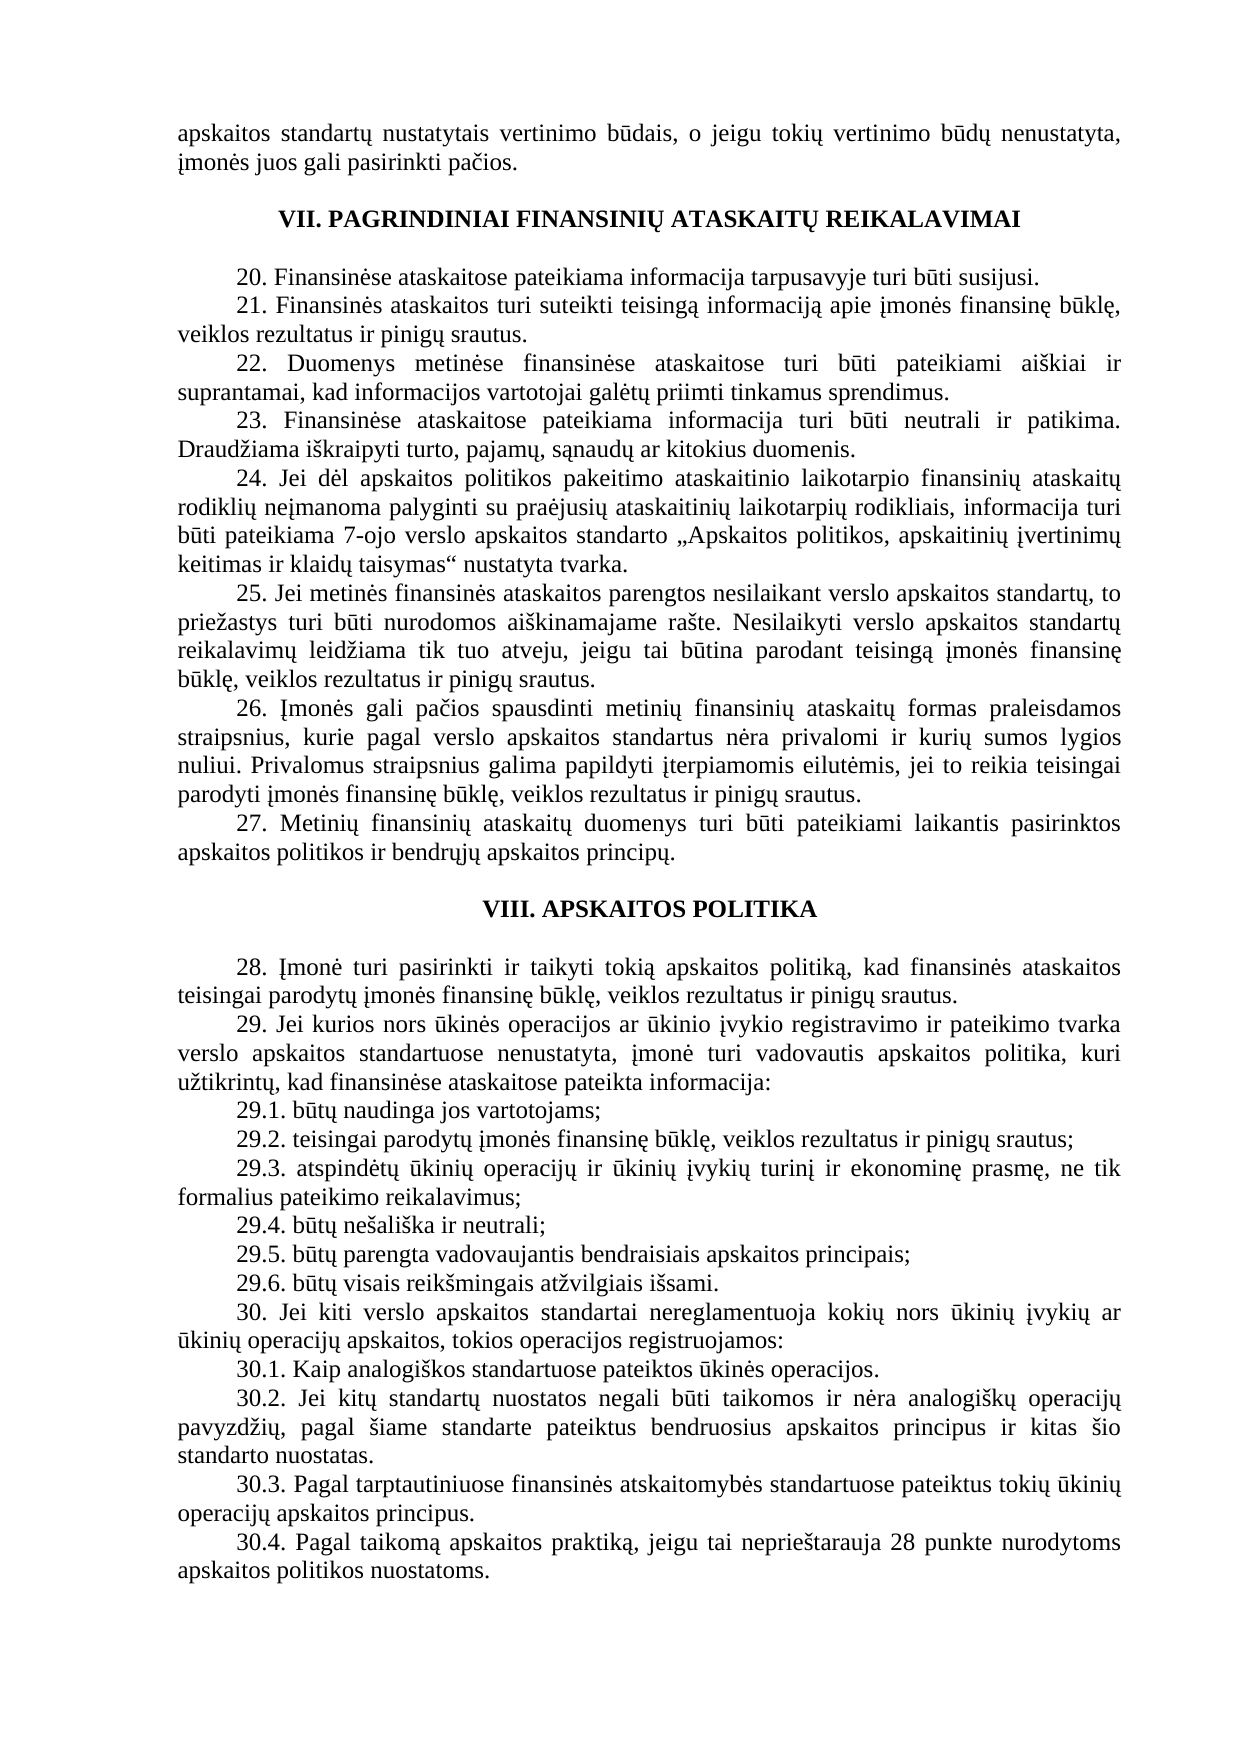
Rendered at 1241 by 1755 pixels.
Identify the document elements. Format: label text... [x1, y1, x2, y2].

text 25. Jei metinės finansinės ataskaitos parengtos nesilaikant verslo apskaitos standartų, to priežastys turi būti nurodomos aiškinamajame rašte. Nesilaikyti verslo apskaitos standartų reikalavimų leidžiama tik tuo atveju, jeigu tai būtina parodant teisingą įmonės finansinę būklę, veiklos rezultatus ir pinigų srautus. [177, 578, 1122, 693]
text 29.5. būtų parengta vadovaujantis bendraisiais apskaitos principais; [177, 1239, 1122, 1268]
text 24. Jei dėl apskaitos politikos pakeitimo ataskaitinio laikotarpio finansinių ataskaitų rodiklių neįmanoma palyginti su praėjusių ataskaitinių laikotarpių rodikliais, informacija turi būti pateikiama 7-ojo verslo apskaitos standarto „Apskaitos politikos, apskaitinių įvertinimų keitimas ir klaidų taisymas“ nustatyta tvarka. [177, 463, 1122, 578]
text 29.4. būtų nešališka ir neutrali; [177, 1211, 1122, 1239]
text 29.1. būtų naudinga jos vartotojams; [177, 1096, 1122, 1124]
text 29.3. atspindėtų ūkinių operacijų ir ūkinių įvykių turinį ir ekonominę prasmę, ne tik formalius pateikimo reikalavimus; [177, 1153, 1122, 1211]
text 30.4. Pagal taikomą apskaitos praktiką, jeigu tai neprieštarauja 28 punkte nurodytoms apskaitos politikos nuostatoms. [177, 1527, 1122, 1584]
text VII. PAGRINDINIAI FINANSINIŲ ATASKAITŲ REIKALAVIMAI [177, 204, 1122, 233]
text 28. Įmonė turi pasirinkti ir taikyti tokią apskaitos politiką, kad finansinės ataskaitos teisingai parodytų įmonės finansinę būklę, veiklos rezultatus ir pinigų srautus. [177, 952, 1122, 1009]
text 29.6. būtų visais reikšmingais atžvilgiais išsami. [177, 1268, 1122, 1297]
text 29. Jei kurios nors ūkinės operacijos ar ūkinio įvykio registravimo ir pateikimo tvarka verslo apskaitos standartuose nenustatyta, įmonė turi vadovautis apskaitos politika, kuri užtikrintų, kad finansinėse ataskaitose pateikta informacija: [177, 1009, 1122, 1096]
text 30.2. Jei kitų standartų nuostatos negali būti taikomos ir nėra analogiškų operacijų pavyzdžių, pagal šiame standarte pateiktus bendruosius apskaitos principus ir kitas šio standarto nuostatas. [177, 1383, 1122, 1469]
text 30.1. Kaip analogiškos standartuose pateiktos ūkinės operacijos. [177, 1354, 1122, 1383]
text 26. Įmonės gali pačios spausdinti metinių finansinių ataskaitų formas praleisdamos straipsnius, kurie pagal verslo apskaitos standartus nėra privalomi ir kurių sumos lygios nuliui. Privalomus straipsnius galima papildyti įterpiamomis eilutėmis, jei to reikia teisingai parodyti įmonės finansinę būklę, veiklos rezultatus ir pinigų srautus. [177, 693, 1122, 808]
text 27. Metinių finansinių ataskaitų duomenys turi būti pateikiami laikantis pasirinktos apskaitos politikos ir bendrųjų apskaitos principų. [177, 808, 1122, 866]
text 29.2. teisingai parodytų įmonės finansinę būklę, veiklos rezultatus ir pinigų srautus; [177, 1124, 1122, 1153]
text 20. Finansinėse ataskaitose pateikiama informacija tarpusavyje turi būti susijusi. [177, 262, 1122, 291]
text 23. Finansinėse ataskaitose pateikiama informacija turi būti neutrali ir patikima. Draudžiama iškraipyti turto, pajamų, sąnaudų ar kitokius duomenis. [177, 406, 1122, 463]
text 30.3. Pagal tarptautiniuose finansinės atskaitomybės standartuose pateiktus tokių ūkinių operacijų apskaitos principus. [177, 1469, 1122, 1527]
text apskaitos standartų nustatytais vertinimo būdais, o jeigu tokių vertinimo būdų nenustatyta, įmonės juos gali pasirinkti pačios. [177, 118, 1122, 176]
text VIII. APSKAITOS POLITIKA [177, 894, 1122, 923]
text 22. Duomenys metinėse finansinėse ataskaitose turi būti pateikiami aiškiai ir suprantamai, kad informacijos vartotojai galėtų priimti tinkamus sprendimus. [177, 348, 1122, 406]
text 21. Finansinės ataskaitos turi suteikti teisingą informaciją apie įmonės finansinę būklę, veiklos rezultatus ir pinigų srautus. [177, 291, 1122, 348]
text 30. Jei kiti verslo apskaitos standartai nereglamentuoja kokių nors ūkinių įvykių ar ūkinių operacijų apskaitos, tokios operacijos registruojamos: [177, 1297, 1122, 1354]
